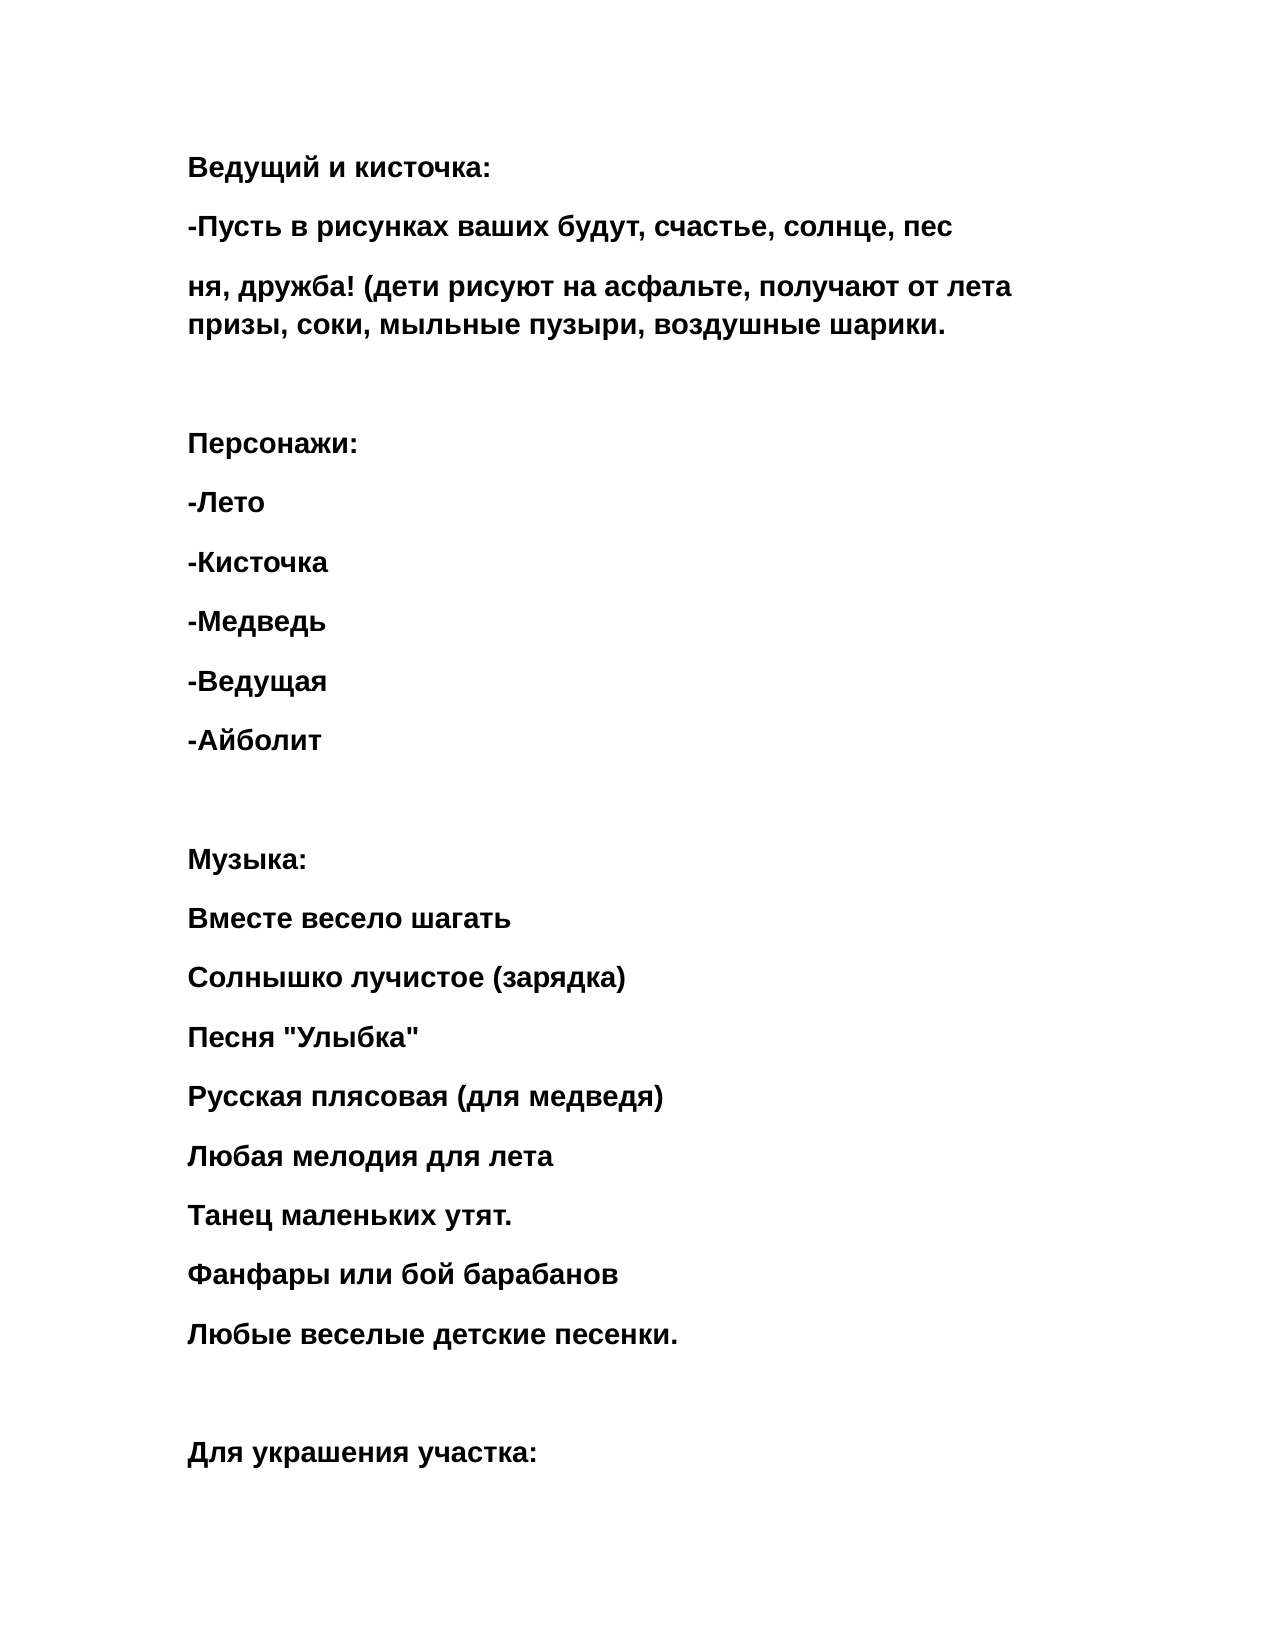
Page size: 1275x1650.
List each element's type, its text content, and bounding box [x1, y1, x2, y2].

text -Медведь [187, 604, 1087, 638]
text Фанфары или бой барабанов [187, 1257, 1087, 1291]
text Музыка: [187, 842, 1087, 875]
text Любые веселые детские песенки. [187, 1317, 1087, 1350]
text Персонажи: [187, 426, 1087, 459]
text Солнышко лучистое (зарядка) [187, 960, 1087, 994]
text -Лето [187, 485, 1087, 519]
text Любая мелодия для лета [187, 1138, 1087, 1172]
text Ведущий и кисточка: [187, 150, 1087, 183]
text -Пусть в рисунках ваших будут, счастье, солнце, пес [187, 209, 1087, 243]
text -Айболит [187, 723, 1087, 756]
text -Ведущая [187, 663, 1087, 697]
text Для украшения участка: [187, 1435, 1087, 1469]
text ня, дружба! (дети рисуют на асфальте, получают от лета призы, соки, мыльные пузыри, воздушные шарики. [187, 269, 1087, 341]
text -Кисточка [187, 545, 1087, 578]
text Танец маленьких утят. [187, 1198, 1087, 1231]
text Песня "Улыбка" [187, 1020, 1087, 1053]
text Русская плясовая (для медведя) [187, 1079, 1087, 1113]
text Вместе весело шагать [187, 901, 1087, 934]
